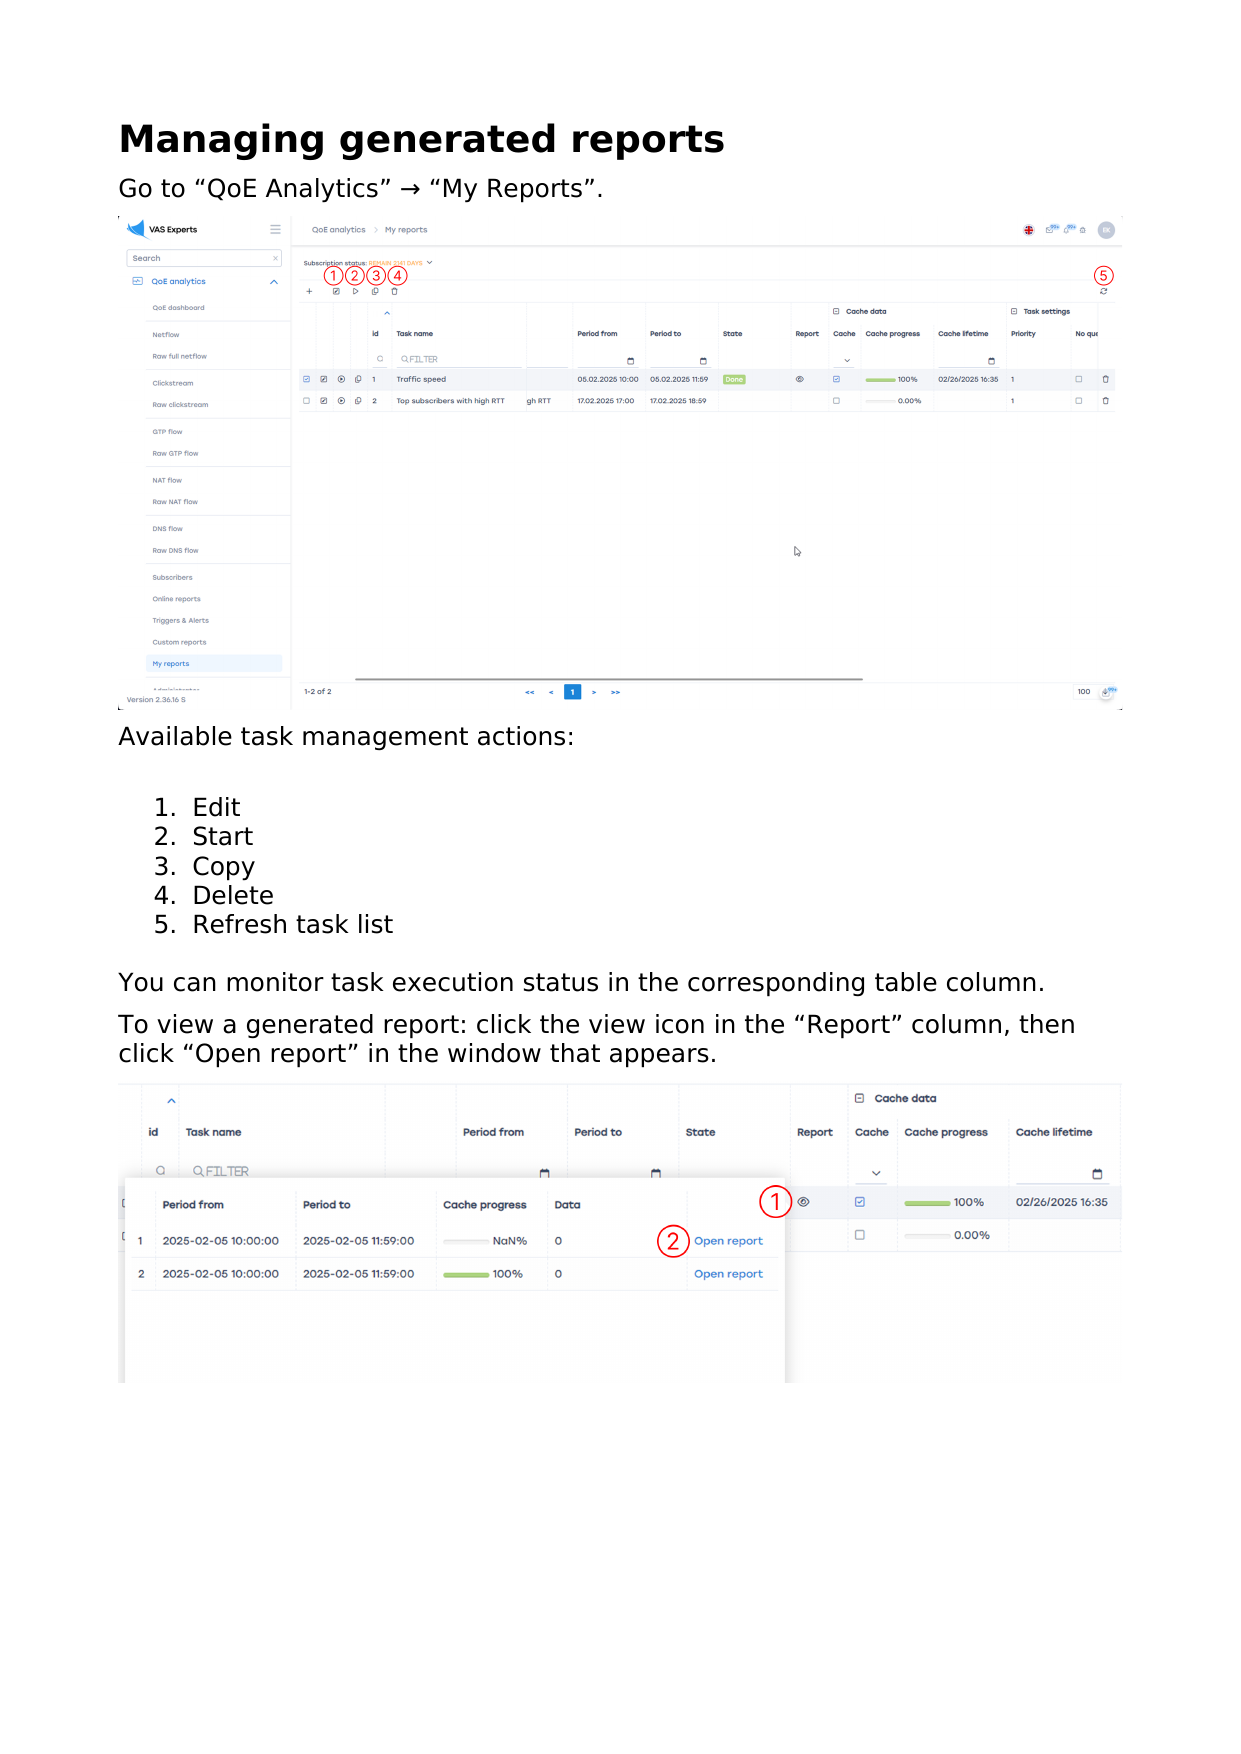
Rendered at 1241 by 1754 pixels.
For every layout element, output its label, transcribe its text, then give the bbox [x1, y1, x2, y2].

picture [118, 1081, 1123, 1383]
text Go to “QoE Analytics” → “My Reports”. [118, 174, 1122, 203]
text You can monitor task execution status in the corresponding table column. [118, 969, 1122, 998]
list Refresh task list [177, 910, 1122, 939]
list Delete [177, 881, 1122, 910]
list Copy [177, 852, 1122, 881]
picture [118, 216, 1123, 710]
list Edit [177, 793, 1122, 822]
text Available task management actions: [118, 722, 1122, 751]
text To view a generated report: click the view icon in the “Report” column, then click “Open report” in the window that appears. [118, 1010, 1122, 1069]
list Start [177, 822, 1122, 852]
subtitle Managing generated reports [118, 118, 1122, 162]
